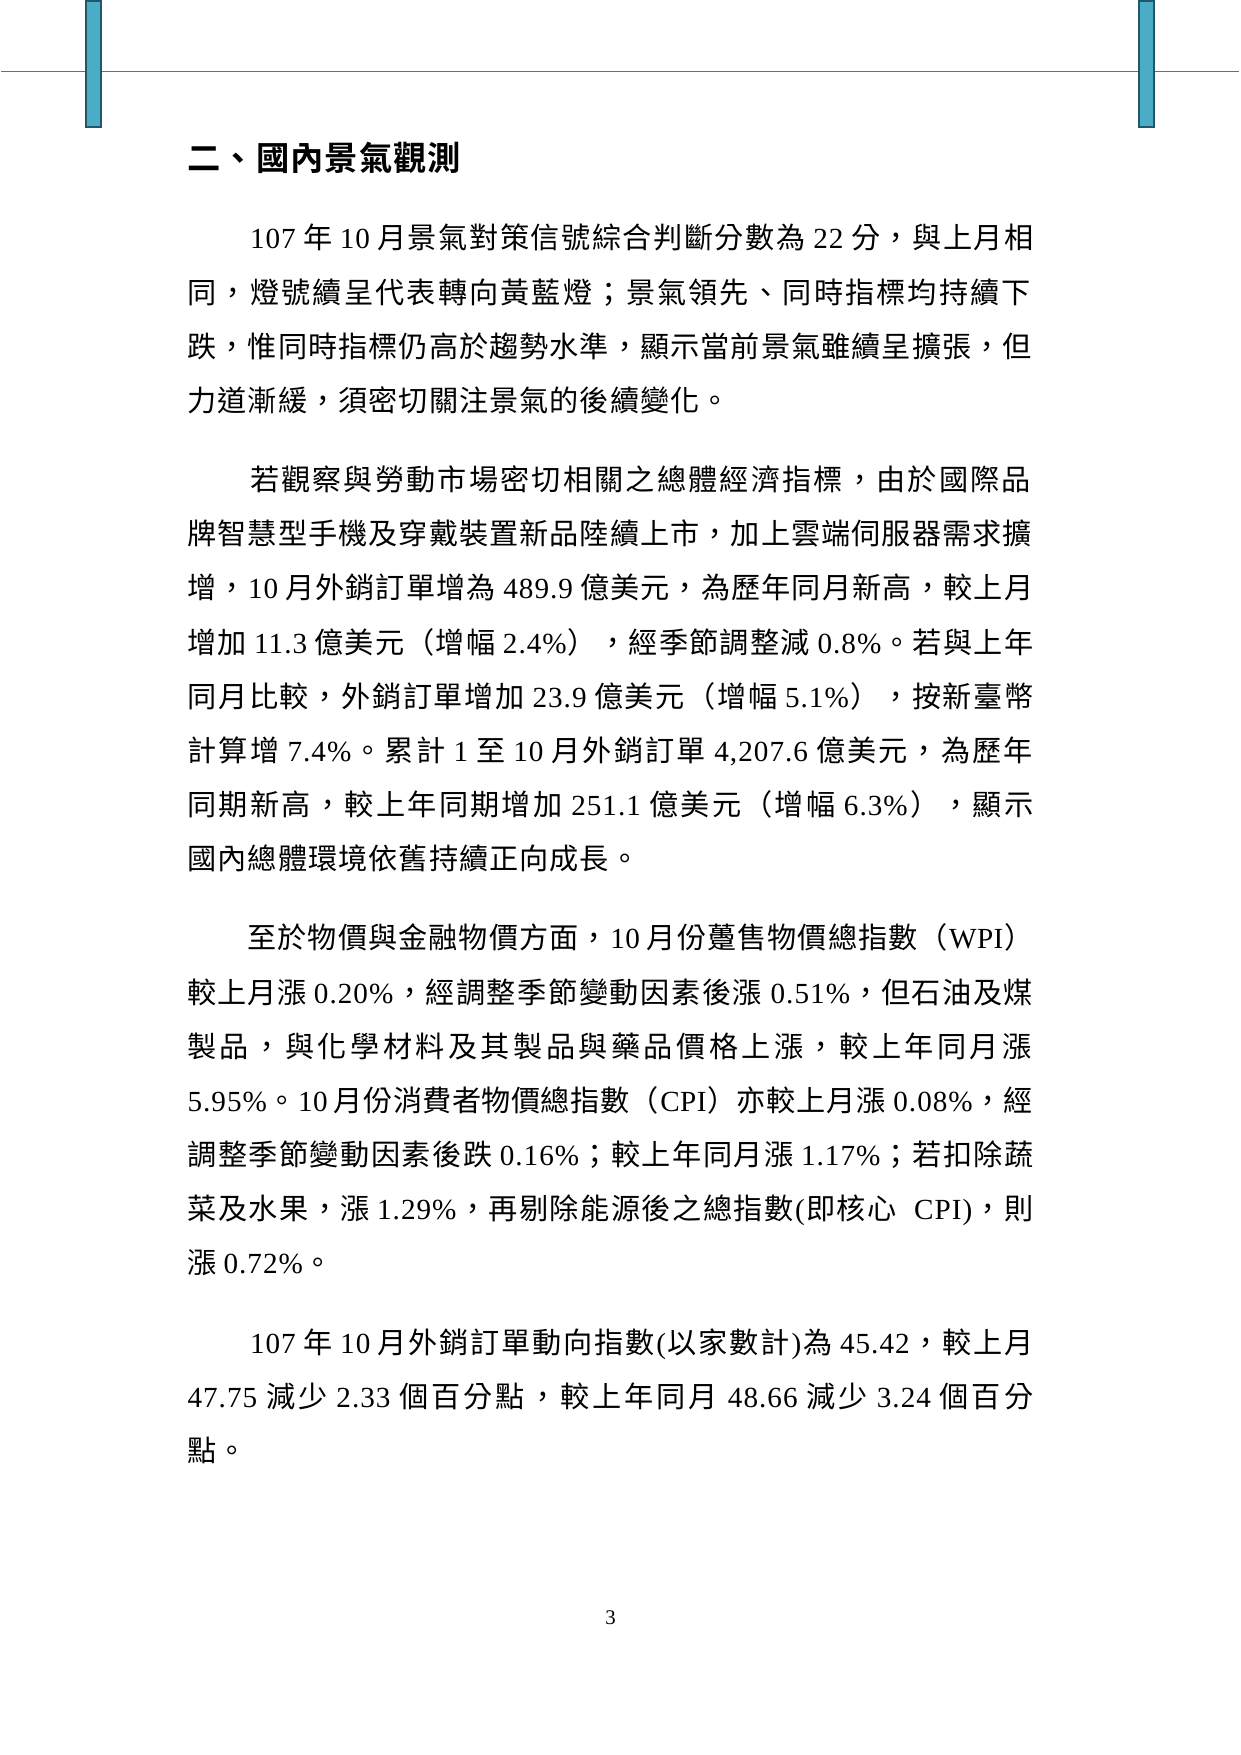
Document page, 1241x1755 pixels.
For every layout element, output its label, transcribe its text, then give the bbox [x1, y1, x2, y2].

text 若觀察與勞動市場密切相關之總體經濟指標，由於國際品牌智慧型手機及穿戴裝置新品陸續上市，加上雲端伺服器需求擴增，10月外銷訂單增為489.9億美元，為歷年同月新高，較上月增加11.3億美元（增幅2.4%），經季節調整減0.8%。若與上年同月比較，外銷訂單增加23.9億美元（增幅5.1%），按新臺幣計算增7.4%。累計1至10月外銷訂單4,207.6億美元，為歷年同期新高，較上年同期增加251.1億美元（增幅6.3%），顯示國內總體環境依舊持續正向成長。 [187, 447, 1033, 881]
text 二、國內景氣觀測 [187, 131, 1033, 181]
text 107年10月外銷訂單動向指數(以家數計)為45.42，較上月47.75減少2.33個百分點，較上年同月48.66減少3.24個百分點。 [187, 1310, 1033, 1472]
text 107年10月景氣對策信號綜合判斷分數為22分，與上月相同，燈號續呈代表轉向黃藍燈；景氣領先、同時指標均持續下跌，惟同時指標仍高於趨勢水準，顯示當前景氣雖續呈擴張，但力道漸緩，須密切關注景氣的後續變化。 [187, 206, 1033, 422]
text 至於物價與金融物價方面，10月份躉售物價總指數（WPI）較上月漲0.20%，經調整季節變動因素後漲0.51%，但石油及煤製品，與化學材料及其製品與藥品價格上漲，較上年同月漲5.95%。10月份消費者物價總指數（CPI）亦較上月漲0.08%，經調整季節變動因素後跌0.16%；較上年同月漲1.17%；若扣除蔬菜及水果，漲1.29%，再剔除能源後之總指數(即核心 CPI)，則漲0.72%。 [187, 906, 1033, 1285]
